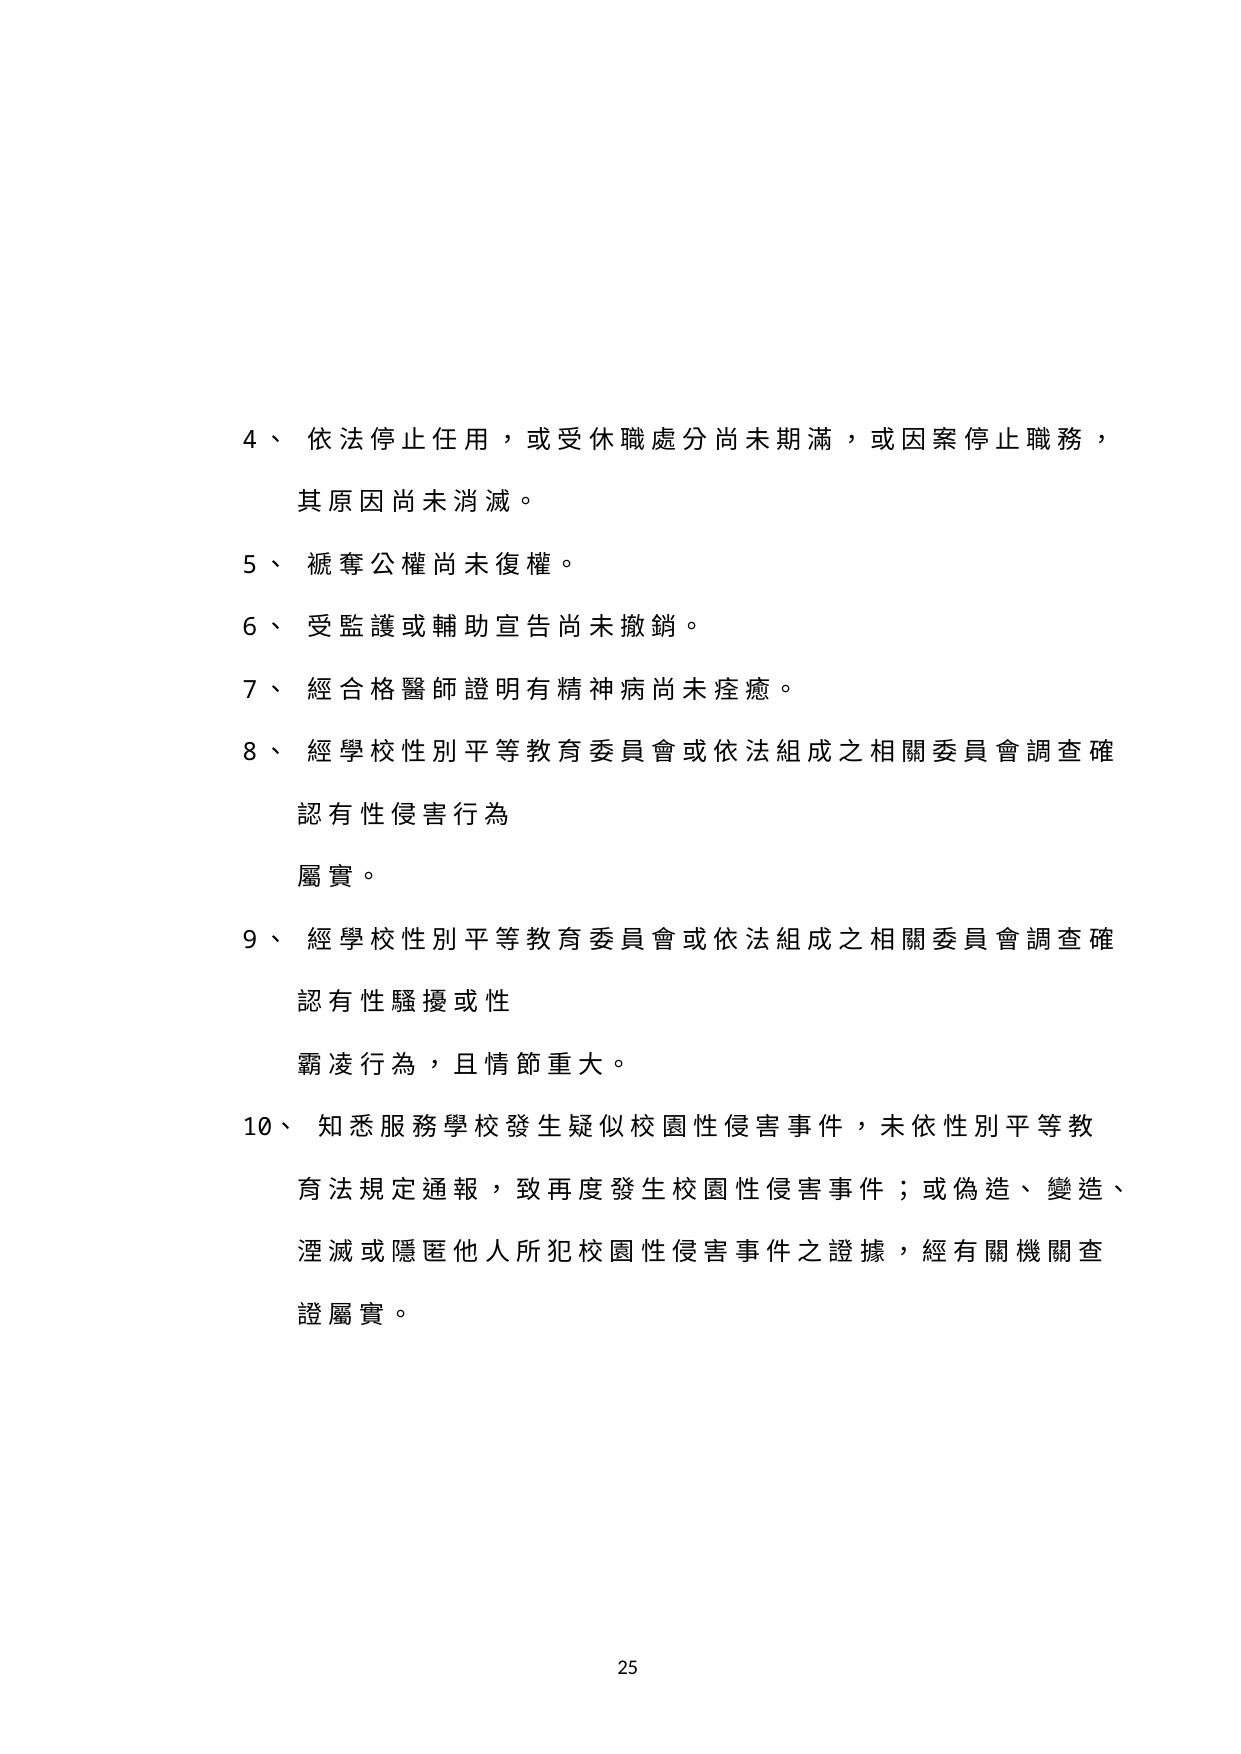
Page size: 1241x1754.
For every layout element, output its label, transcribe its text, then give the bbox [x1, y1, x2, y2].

list 褫奪公權尚未復權。 [238, 521, 1117, 583]
list 經學校性別平等教育委員會或依法組成之相關委員會調查確認有性騷擾或性 霸凌行為，且情節重大。 [238, 896, 1117, 1083]
list 經合格醫師證明有精神病尚未痊癒。 [238, 646, 1117, 708]
list 受監護或輔助宣告尚未撤銷。 [238, 583, 1117, 646]
list 依法停止任用，或受休職處分尚未期滿，或因案停止職務，其原因尚未消滅。 [238, 396, 1117, 521]
list 經學校性別平等教育委員會或依法組成之相關委員會調查確認有性侵害行為 屬實。 [238, 708, 1117, 896]
list 知悉服務學校發生疑似校園性侵害事件，未依性別平等教育法規定通報，致再度發生校園性侵害事件；或偽造、變造、湮滅或隱匿他人所犯校園性侵害事件之證據，經有關機關查證屬實。 [238, 1083, 1117, 1333]
